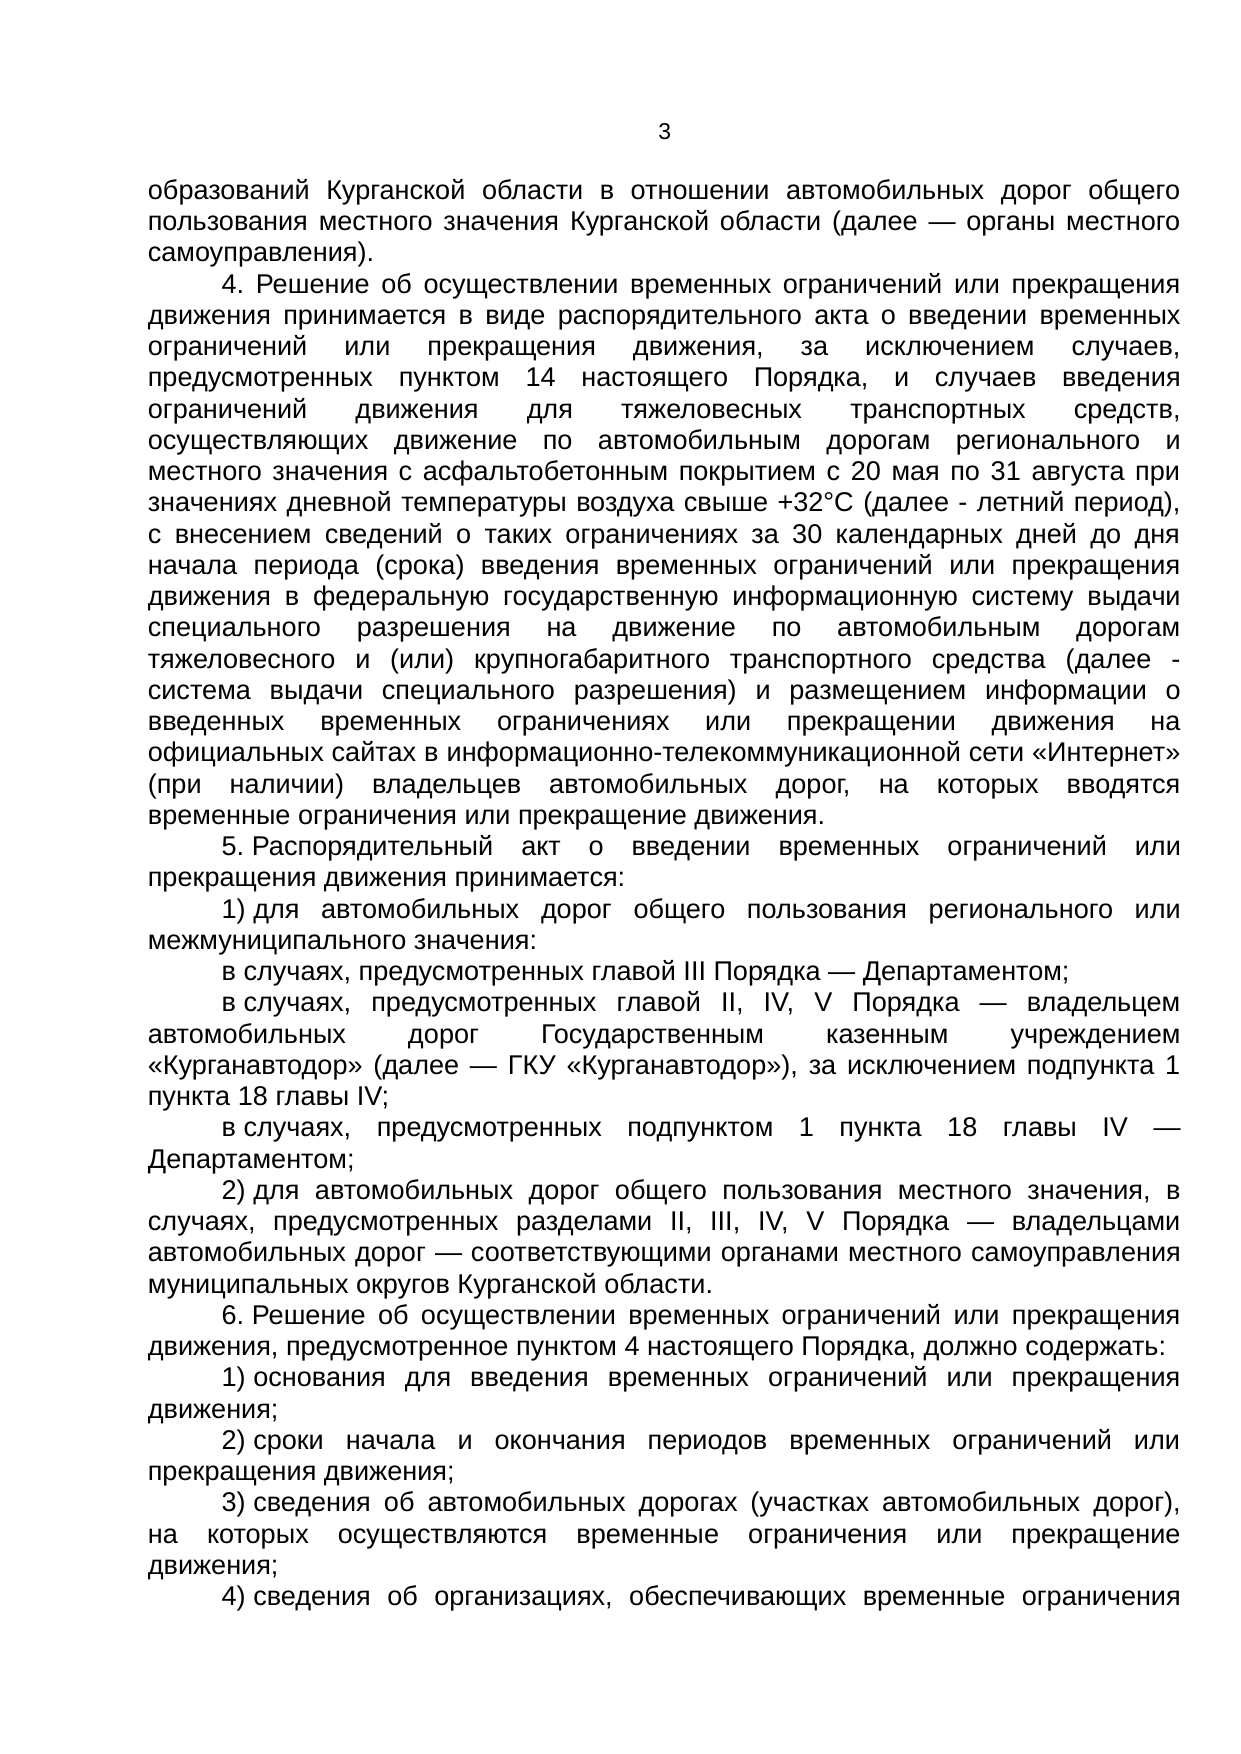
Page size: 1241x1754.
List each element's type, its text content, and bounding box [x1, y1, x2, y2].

text 4) сведения об организациях, обеспечивающих временные ограничения [148, 1580, 1181, 1611]
text в случаях, предусмотренных главой II, IV, V Порядка — владельцем автомобильных дорог Государственным казенным учреждением «Курганавтодор» (далее — ГКУ «Курганавтодор»), за исключением подпункта 1 пункта 18 главы IV; [148, 986, 1181, 1111]
text 6. Решение об осуществлении временных ограничений или прекращения движения, предусмотренное пунктом 4 настоящего Порядка, должно содержать: [148, 1299, 1181, 1361]
text образований Курганской области в отношении автомобильных дорог общего пользования местного значения Курганской области (далее — органы местного самоуправления). [148, 174, 1181, 268]
text 2) для автомобильных дорог общего пользования местного значения, в случаях, предусмотренных разделами II, III, IV, V Порядка — владельцами автомобильных дорог — соответствующими органами местного самоуправления муниципальных округов Курганской области. [148, 1174, 1181, 1299]
text в случаях, предусмотренных главой III Порядка — Департаментом; [148, 955, 1181, 986]
text 3) сведения об автомобильных дорогах (участках автомобильных дорог), на которых осуществляются временные ограничения или прекращение движения; [148, 1486, 1181, 1580]
text 1) основания для введения временных ограничений или прекращения движения; [148, 1361, 1181, 1424]
text 5. Распорядительный акт о введении временных ограничений или прекращения движения принимается: [148, 830, 1181, 893]
text в случаях, предусмотренных подпунктом 1 пункта 18 главы IV — Департаментом; [148, 1111, 1181, 1174]
text 2) сроки начала и окончания периодов временных ограничений или прекращения движения; [148, 1424, 1181, 1486]
text 1) для автомобильных дорог общего пользования регионального или межмуниципального значения: [148, 893, 1181, 955]
text 4. Решение об осуществлении временных ограничений или прекращения движения принимается в виде распорядительного акта о введении временных ограничений или прекращения движения, за исключением случаев, предусмотренных пунктом 14 настоящего Порядка, и случаев введения ограничений движения для тяжеловесных транспортных средств, осуществляющих движение по автомобильным дорогам регионального и местного значения с асфальтобетонным покрытием с 20 мая по 31 августа при значениях дневной температуры воздуха свыше +32°С (далее - летний период), с внесением сведений о таких ограничениях за 30 календарных дней до дня начала периода (срока) введения временных ограничений или прекращения движения в федеральную государственную информационную систему выдачи специального разрешения на движение по автомобильным дорогам тяжеловесного и (или) крупногабаритного транспортного средства (далее - система выдачи специального разрешения) и размещением информации о введенных временных ограничениях или прекращении движения на официальных сайтах в информационно-телекоммуникационной сети «Интернет» (при наличии) владельцев автомобильных дорог, на которых вводятся временные ограничения или прекращение движения. [148, 268, 1181, 830]
